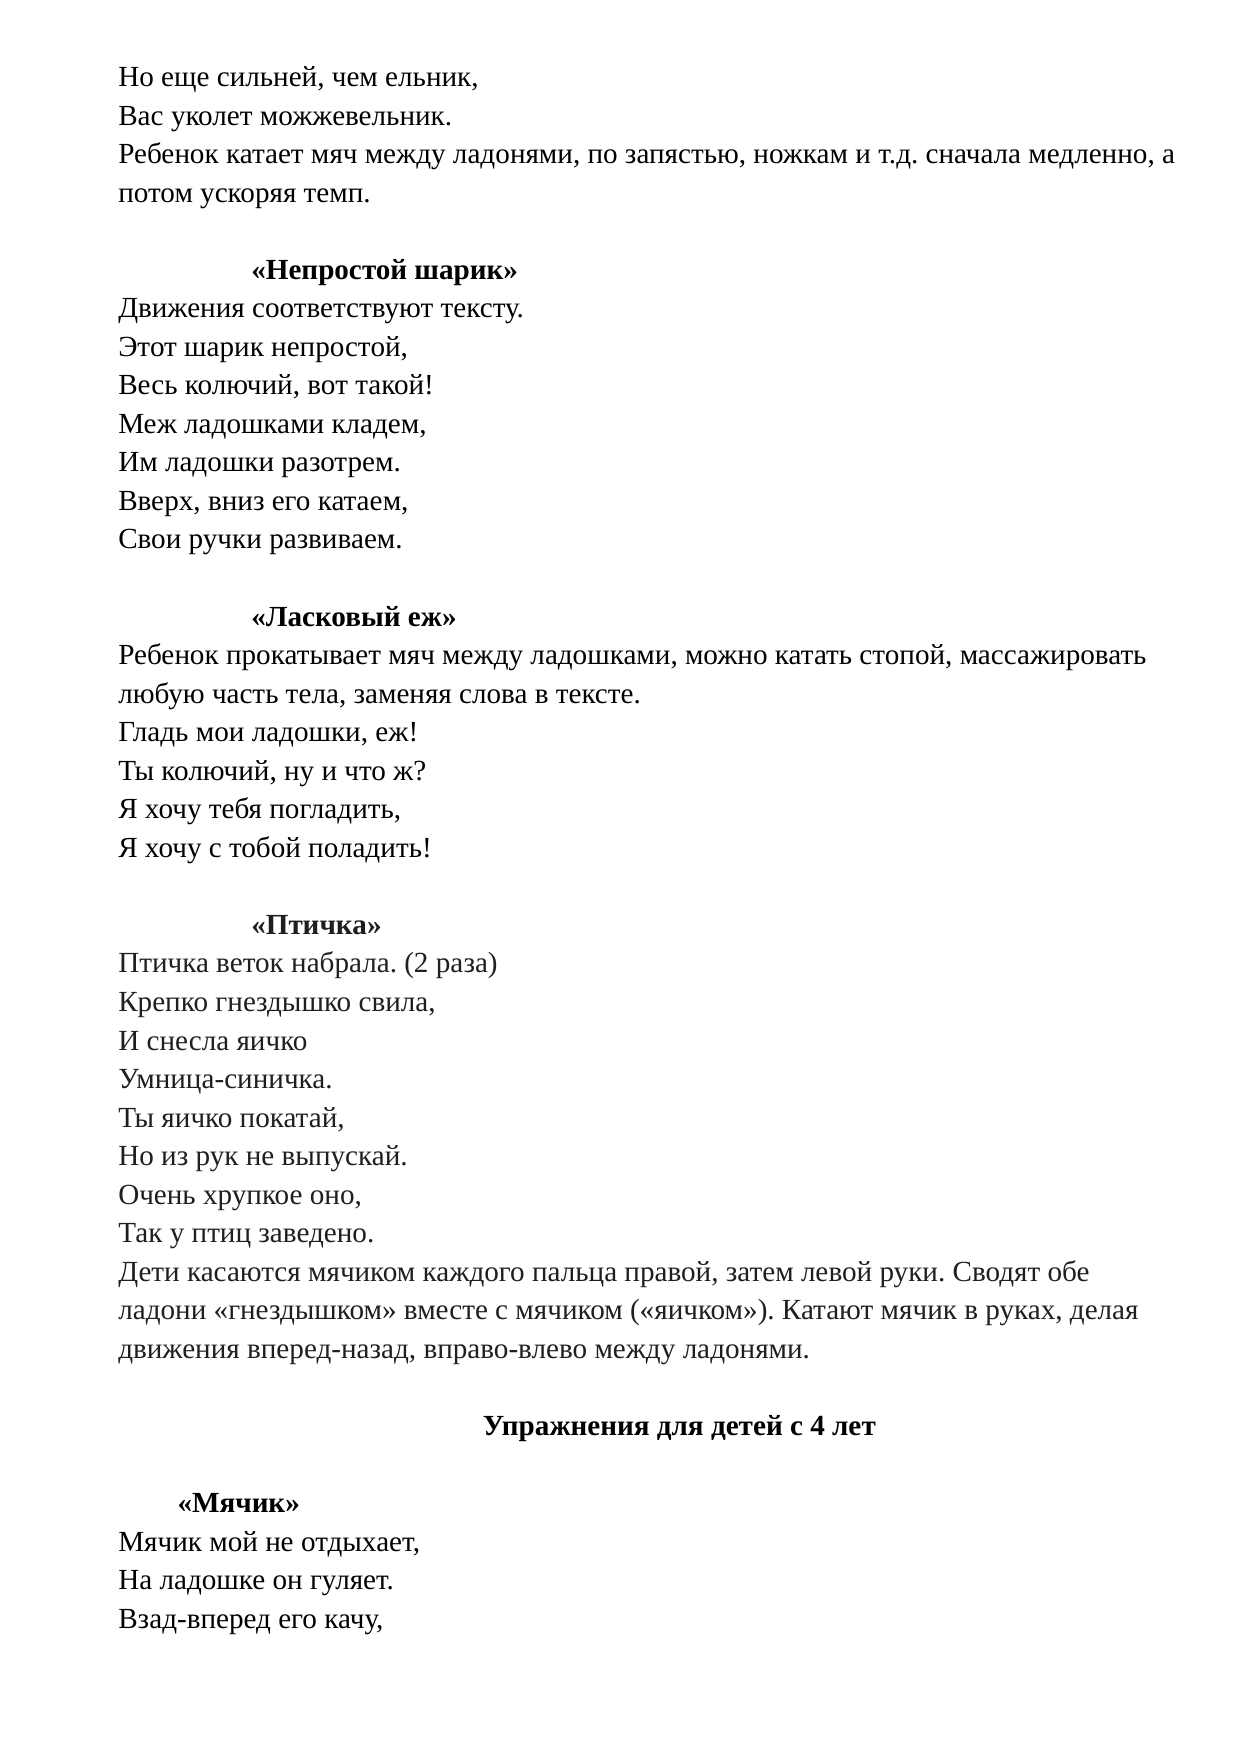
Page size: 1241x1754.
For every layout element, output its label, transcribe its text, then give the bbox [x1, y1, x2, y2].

text Дети касаются мячиком каждого пальца правой, затем левой руки. Сводят обе ладони «гнездышком» вместе с мячиком («яичком»). Катают мячик в руках, делая движения вперед-назад, вправо-влево между ладонями. [118, 1254, 1181, 1364]
text Вверх, вниз его катаем, [118, 483, 1181, 517]
text «Птичка» [118, 907, 1181, 941]
text Я хочу с тобой поладить! [118, 830, 1181, 863]
text Движения соответствуют тексту. [118, 290, 1181, 324]
text Крепко гнездышко свила, [118, 984, 1181, 1018]
text Этот шарик непростой, [118, 329, 1181, 362]
text Умница-синичка. [118, 1061, 1181, 1095]
text Ребенок катает мяч между ладонями, по запястью, ножкам и т.д. сначала медленно, а потом ускоряя темп. [118, 136, 1181, 208]
text «Мячик» Мячик мой не отдыхает, На ладошке он гуляет. Взад-вперед его качу, [118, 1485, 1181, 1634]
text Гладь мои ладошки, eж! [118, 714, 1181, 748]
text Весь колючий, вот такой! [118, 367, 1181, 401]
text Ребенок прокатывает мяч между ладошками, можно катать стопой, массажировать любую часть тела, заменяя слова в тексте. [118, 637, 1181, 709]
text Упражнения для детей с 4 лет [118, 1408, 1181, 1442]
text «Ласковый eж» [118, 599, 1181, 632]
text Ты яичко покатай, [118, 1100, 1181, 1133]
text Ты колючий, ну и что ж? [118, 753, 1181, 786]
text Птичка веток набрала. (2 раза) [118, 946, 1181, 979]
text Очень хрупкое оно, [118, 1177, 1181, 1210]
text Вас уколет можжевельник. [118, 98, 1181, 131]
text И снесла яичко [118, 1023, 1181, 1056]
text Свои ручки развиваем. [118, 522, 1181, 555]
text Я хочу тебя погладить, [118, 791, 1181, 825]
text Но из рук не выпускай. [118, 1138, 1181, 1172]
text Но еще сильней, чем ельник, [118, 59, 1181, 93]
text «Непростой шарик» [118, 252, 1181, 285]
text Так у птиц заведено. [118, 1215, 1181, 1249]
text Им ладошки разотрем. [118, 444, 1181, 478]
text Меж ладошками кладем, [118, 406, 1181, 439]
